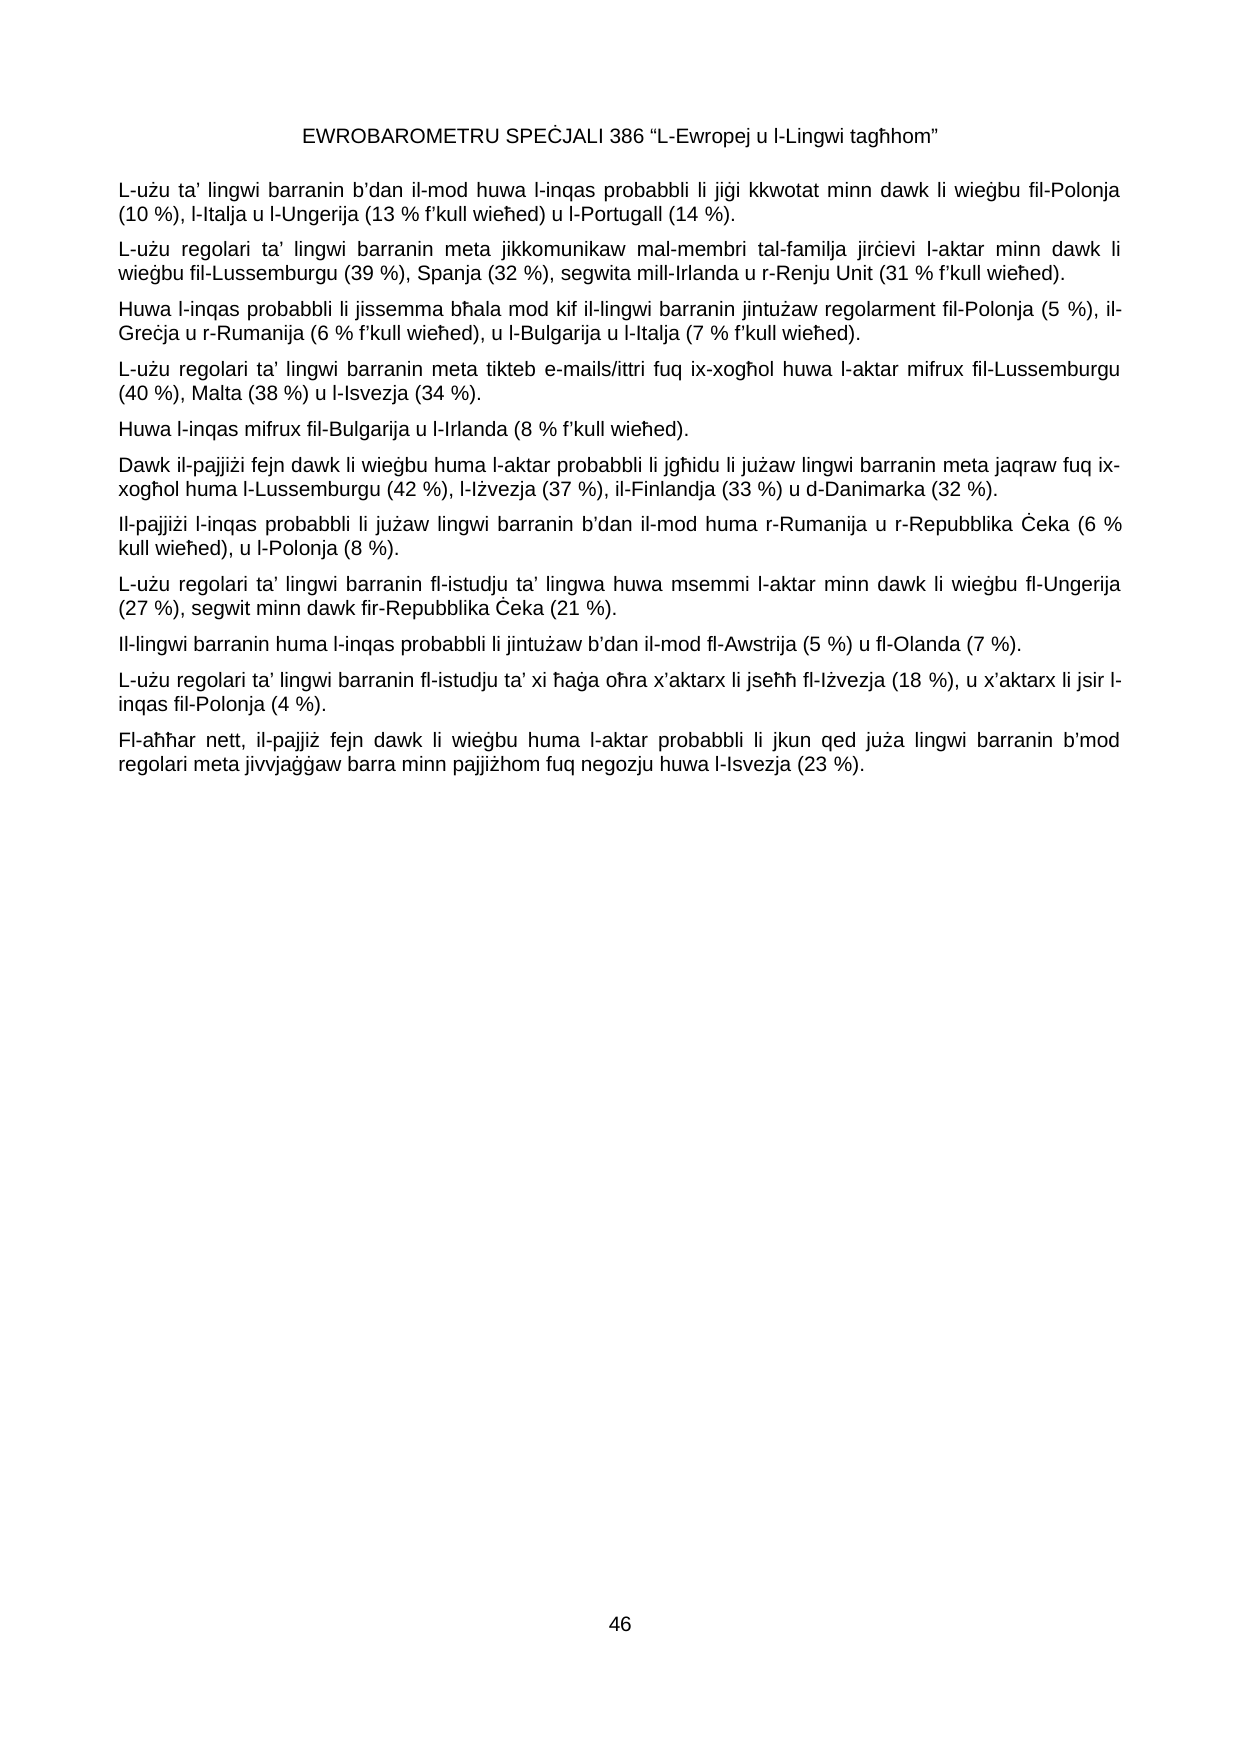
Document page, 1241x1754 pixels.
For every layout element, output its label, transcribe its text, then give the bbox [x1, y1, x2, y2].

text L-użu regolari ta’ lingwi barranin fl-istudju ta’ lingwa huwa msemmi l-aktar minn dawk li wieġbu fl-Ungerija (27 %), segwit minn dawk fir-Repubblika Ċeka (21 %). [118, 572, 1122, 620]
text L-użu regolari ta’ lingwi barranin fl-istudju ta’ xi ħaġa oħra x’aktarx li jseħħ fl-Iżvezja (18 %), u x’aktarx li jsir l-inqas fil-Polonja (4 %). [118, 668, 1122, 716]
text L-użu ta’ lingwi barranin b’dan il-mod huwa l-inqas probabbli li jiġi kkwotat minn dawk li wieġbu fil-Polonja (10 %), l-Italja u l-Ungerija (13 % f’kull wieħed) u l-Portugall (14 %). [118, 177, 1122, 225]
text Il-lingwi barranin huma l-inqas probabbli li jintużaw b’dan il-mod fl-Awstrija (5 %) u fl-Olanda (7 %). [118, 632, 1122, 656]
text Il-pajjiżi l-inqas probabbli li jużaw lingwi barranin b’dan il-mod huma r-Rumanija u r-Repubblika Ċeka (6 % kull wieħed), u l-Polonja (8 %). [118, 512, 1122, 560]
text Dawk il-pajjiżi fejn dawk li wieġbu huma l-aktar probabbli li jgħidu li jużaw lingwi barranin meta jaqraw fuq ix-xogħol huma l-Lussemburgu (42 %), l-Iżvezja (37 %), il-Finlandja (33 %) u d-Danimarka (32 %). [118, 452, 1122, 500]
text Huwa l-inqas probabbli li jissemma bħala mod kif il-lingwi barranin jintużaw regolarment fil-Polonja (5 %), il-Greċja u r-Rumanija (6 % f’kull wieħed), u l-Bulgarija u l-Italja (7 % f’kull wieħed). [118, 297, 1122, 345]
text Huwa l-inqas mifrux fil-Bulgarija u l-Irlanda (8 % f’kull wieħed). [118, 417, 1122, 441]
text L-użu regolari ta’ lingwi barranin meta tikteb e-mails/ittri fuq ix-xogħol huwa l-aktar mifrux fil-Lussemburgu (40 %), Malta (38 %) u l-Isvezja (34 %). [118, 357, 1122, 405]
text Fl-aħħar nett, il-pajjiż fejn dawk li wieġbu huma l-aktar probabbli li jkun qed juża lingwi barranin b’mod regolari meta jivvjaġġaw barra minn pajjiżhom fuq negozju huwa l-Isvezja (23 %). [118, 727, 1122, 775]
text L-użu regolari ta’ lingwi barranin meta jikkomunikaw mal-membri tal-familja jirċievi l-aktar minn dawk li wieġbu fil-Lussemburgu (39 %), Spanja (32 %), segwita mill-Irlanda u r-Renju Unit (31 % f’kull wieħed). [118, 237, 1122, 285]
